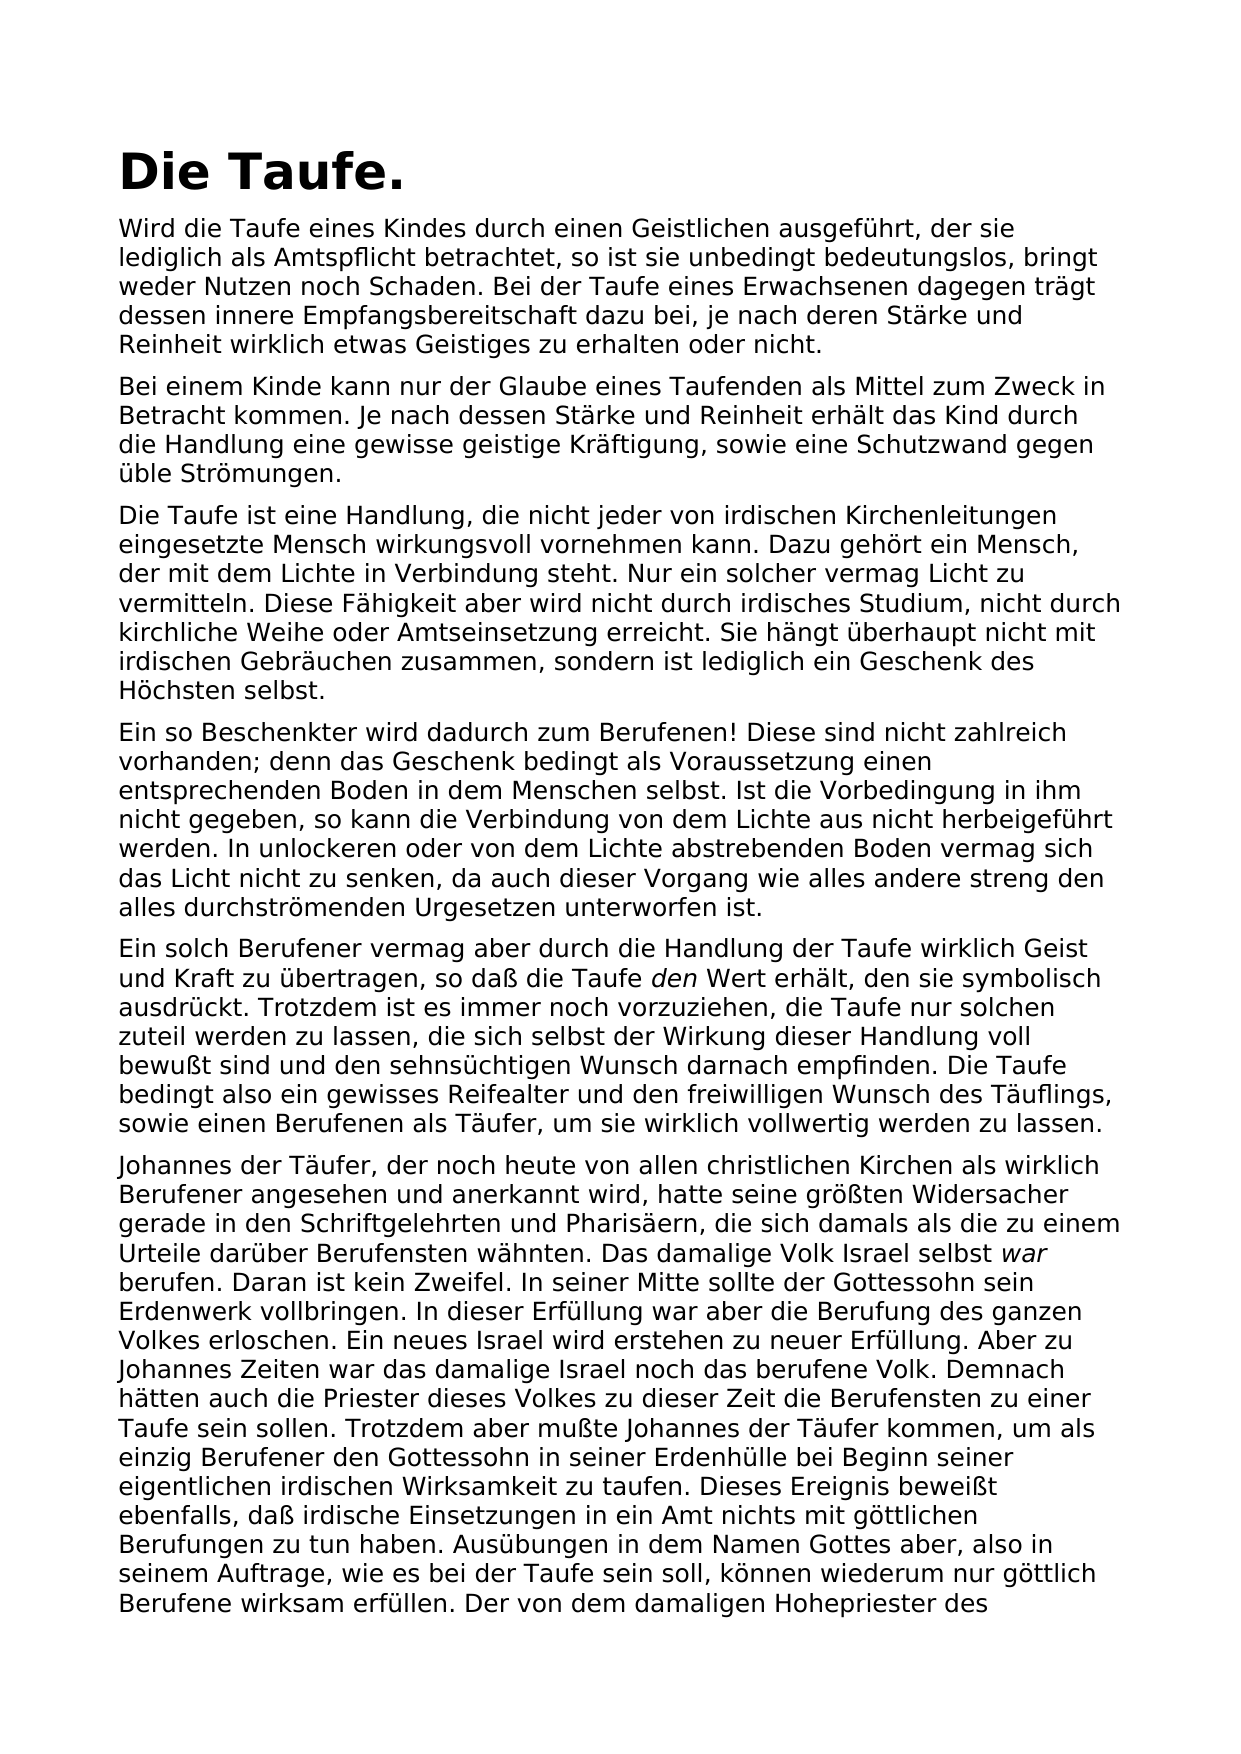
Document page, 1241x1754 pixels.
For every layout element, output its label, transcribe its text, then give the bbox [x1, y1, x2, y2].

text Johannes der Täufer, der noch heute von allen christlichen Kirchen als wirklich Berufener angesehen und anerkannt wird, hatte seine größten Widersacher gerade in den Schriftgelehrten und Pharisäern, die sich damals als die zu einem Urteile darüber Berufensten wähnten. Das damalige Volk Israel selbst war berufen. Daran ist kein Zweifel. In seiner Mitte sollte der Gottessohn sein Erdenwerk vollbringen. In dieser Erfüllung war aber die Berufung des ganzen Volkes erloschen. Ein neues Israel wird erstehen zu neuer Erfüllung. Aber zu Johannes Zeiten war das damalige Israel noch das berufene Volk. Demnach hätten auch die Priester dieses Volkes zu dieser Zeit die Berufensten zu einer Taufe sein sollen. Trotzdem aber mußte Johannes der Täufer kommen, um als einzig Berufener den Gottessohn in seiner Erdenhülle bei Beginn seiner eigentlichen irdischen Wirksamkeit zu taufen. Dieses Ereignis beweißt ebenfalls, daß irdische Einsetzungen in ein Amt nichts mit göttlichen Berufungen zu tun haben. Ausübungen in dem Namen Gottes aber, also in seinem Auftrage, wie es bei der Taufe sein soll, können wiederum nur göttlich Berufene wirksam erfüllen. Der von dem damaligen Hohepriester des [118, 1151, 1122, 1618]
text Die Taufe ist eine Handlung, die nicht jeder von irdischen Kirchenleitungen eingesetzte Mensch wirkungsvoll vornehmen kann. Dazu gehört ein Mensch, der mit dem Lichte in Verbindung steht. Nur ein solcher vermag Licht zu vermitteln. Diese Fähigkeit aber wird nicht durch irdisches Studium, nicht durch kirchliche Weihe oder Amtseinsetzung erreicht. Sie hängt überhaupt nicht mit irdischen Gebräuchen zusammen, sondern ist lediglich ein Geschenk des Höchsten selbst. [118, 501, 1122, 706]
text Bei einem Kinde kann nur der Glaube eines Taufenden als Mittel zum Zweck in Betracht kommen. Je nach dessen Stärke und Reinheit erhält das Kind durch die Handlung eine gewisse geistige Kräftigung, sowie eine Schutzwand gegen üble Strömungen. [118, 372, 1122, 489]
subtitle Die Taufe. [118, 143, 1122, 201]
text Ein so Beschenkter wird dadurch zum Berufenen! Diese sind nicht zahlreich vorhanden; denn das Geschenk bedingt als Voraussetzung einen entsprechenden Boden in dem Menschen selbst. Ist die Vorbedingung in ihm nicht gegeben, so kann die Verbindung von dem Lichte aus nicht herbeigeführt werden. In unlockeren oder von dem Lichte abstrebenden Boden vermag sich das Licht nicht zu senken, da auch dieser Vorgang wie alles andere streng den alles durchströmenden Urgesetzen unterworfen ist. [118, 718, 1122, 922]
text Ein solch Berufener vermag aber durch die Handlung der Taufe wirklich Geist und Kraft zu übertragen, so daß die Taufe den Wert erhält, den sie symbolisch ausdrückt. Trotzdem ist es immer noch vorzuziehen, die Taufe nur solchen zuteil werden zu lassen, die sich selbst der Wirkung dieser Handlung voll bewußt sind und den sehnsüchtigen Wunsch darnach empfinden. Die Taufe bedingt also ein gewisses Reifealter und den freiwilligen Wunsch des Täuflings, sowie einen Berufenen als Täufer, um sie wirklich vollwertig werden zu lassen. [118, 935, 1122, 1139]
text Wird die Taufe eines Kindes durch einen Geistlichen ausgeführt, der sie lediglich als Amtspflicht betrachtet, so ist sie unbedingt bedeutungslos, bringt weder Nutzen noch Schaden. Bei der Taufe eines Erwachsenen dagegen trägt dessen innere Empfangsbereitschaft dazu bei, je nach deren Stärke und Reinheit wirklich etwas Geistiges zu erhalten oder nicht. [118, 214, 1122, 360]
